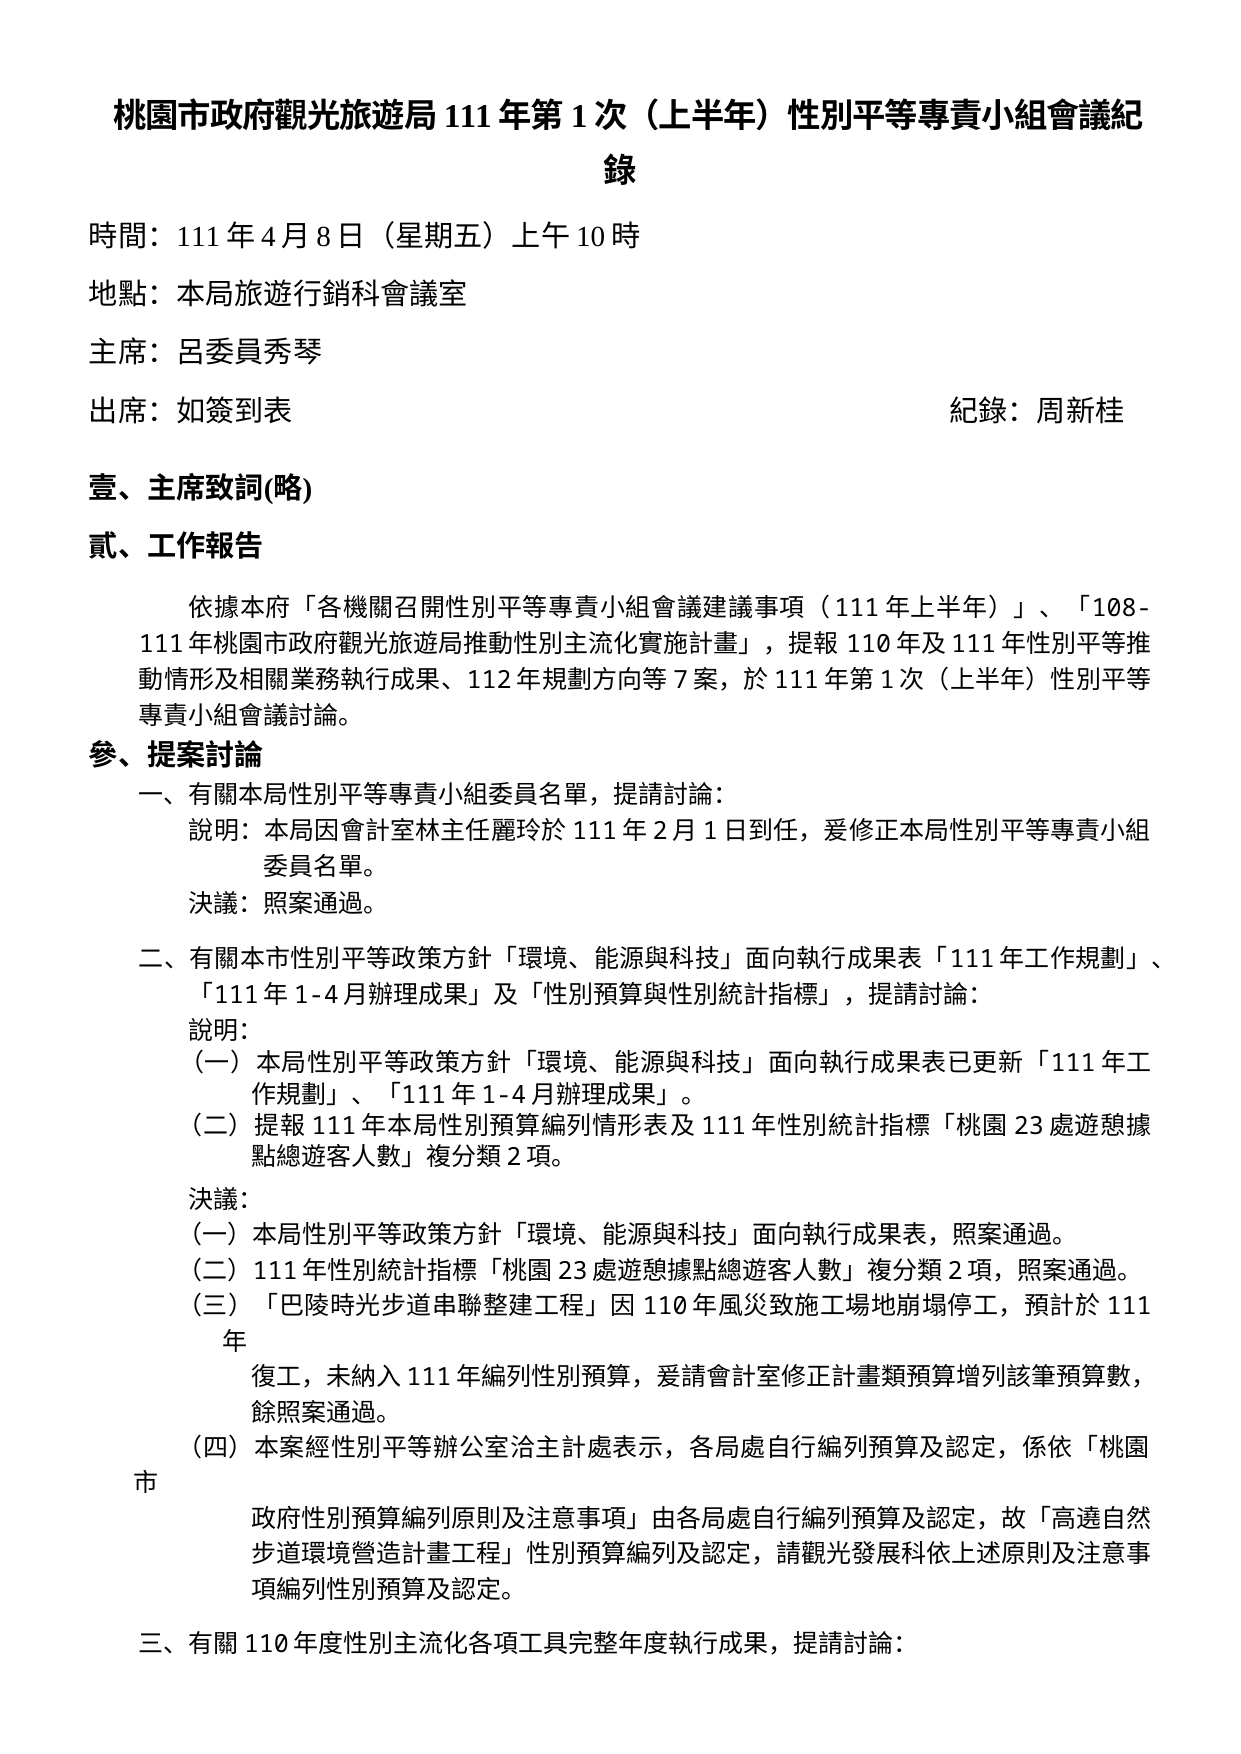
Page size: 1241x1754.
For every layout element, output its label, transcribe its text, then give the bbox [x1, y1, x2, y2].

text 一、有關本局性別平等專責小組委員名單，提請討論： [139, 774, 1152, 811]
text 說明：本局因會計室林主任麗玲於111年2月1日到任，爰修正本局性別平等專責小組委員名單。 [189, 811, 1152, 883]
text （一）本局性別平等政策方針「環境、能源與科技」面向執行成果表已更新「111年工作規劃」、「111年1-4月辦理成果」。 [179, 1047, 1152, 1109]
text 時間：111年4月8日（星期五）上午10時 [89, 199, 1152, 258]
text （二）111年性別統計指標「桃園23處遊憩據點總遊客人數」複分類2項，照案通過。 [177, 1251, 1152, 1286]
text 餘照案通過。 [222, 1393, 1152, 1428]
text 壹、主席致詞(略) [89, 452, 1152, 510]
text 說明： [139, 1011, 1152, 1047]
text 二、有關本市性別平等政策方針「環境、能源與科技」面向執行成果表「111年工作規劃」、「111年1-4月辦理成果」及「性別預算與性別統計指標」，提請討論： [139, 938, 1152, 1011]
text 地點：本局旅遊行銷科會議室 [89, 258, 1152, 316]
text 復工，未納入111年編列性別預算，爰請會計室修正計畫類預算增列該筆預算數， [222, 1357, 1152, 1393]
text 政府性別預算編列原則及注意事項」由各局處自行編列預算及認定，故「高遶自然 [133, 1499, 1152, 1534]
text 主席：呂委員秀琴 [89, 316, 1152, 374]
text 三、有關110年度性別主流化各項工具完整年度執行成果，提請討論： [139, 1624, 1152, 1660]
text 桃園市政府觀光旅遊局111年第1次（上半年）性別平等專責小組會議紀錄 [89, 89, 1152, 192]
text 項編列性別預算及認定。 [133, 1570, 1152, 1605]
text （三）「巴陵時光步道串聯整建工程」因110年風災致施工場地崩塌停工，預計於111年 [177, 1286, 1152, 1357]
text 依據本府「各機關召開性別平等專責小組會議建議事項（111年上半年）」、「108-111年桃園市政府觀光旅遊局推動性別主流化實施計畫」，提報110年及111年性別平等推動情形及相關業務執行成果、112年規劃方向等7案，於111年第1次（上半年）性別平等專責小組會議討論。 [139, 587, 1152, 732]
text （一）本局性別平等政策方針「環境、能源與科技」面向執行成果表，照案通過。 [177, 1216, 1152, 1251]
text 決議：照案通過。 [189, 883, 1152, 919]
text 步道環境營造計畫工程」性別預算編列及認定，請觀光發展科依上述原則及注意事 [133, 1534, 1152, 1570]
list 參、提案討論 [89, 732, 1152, 774]
text （二）提報111年本局性別預算編列情形表及111年性別統計指標「桃園23處遊憩據點總遊客人數」複分類2項。 [177, 1109, 1152, 1172]
text 出席：如簽到表 紀錄：周新桂 [89, 374, 1152, 433]
text 決議： [189, 1179, 1152, 1216]
text （四）本案經性別平等辦公室洽主計處表示，各局處自行編列預算及認定，係依「桃園市 [133, 1428, 1152, 1499]
text 貳、工作報告 [89, 510, 1152, 568]
